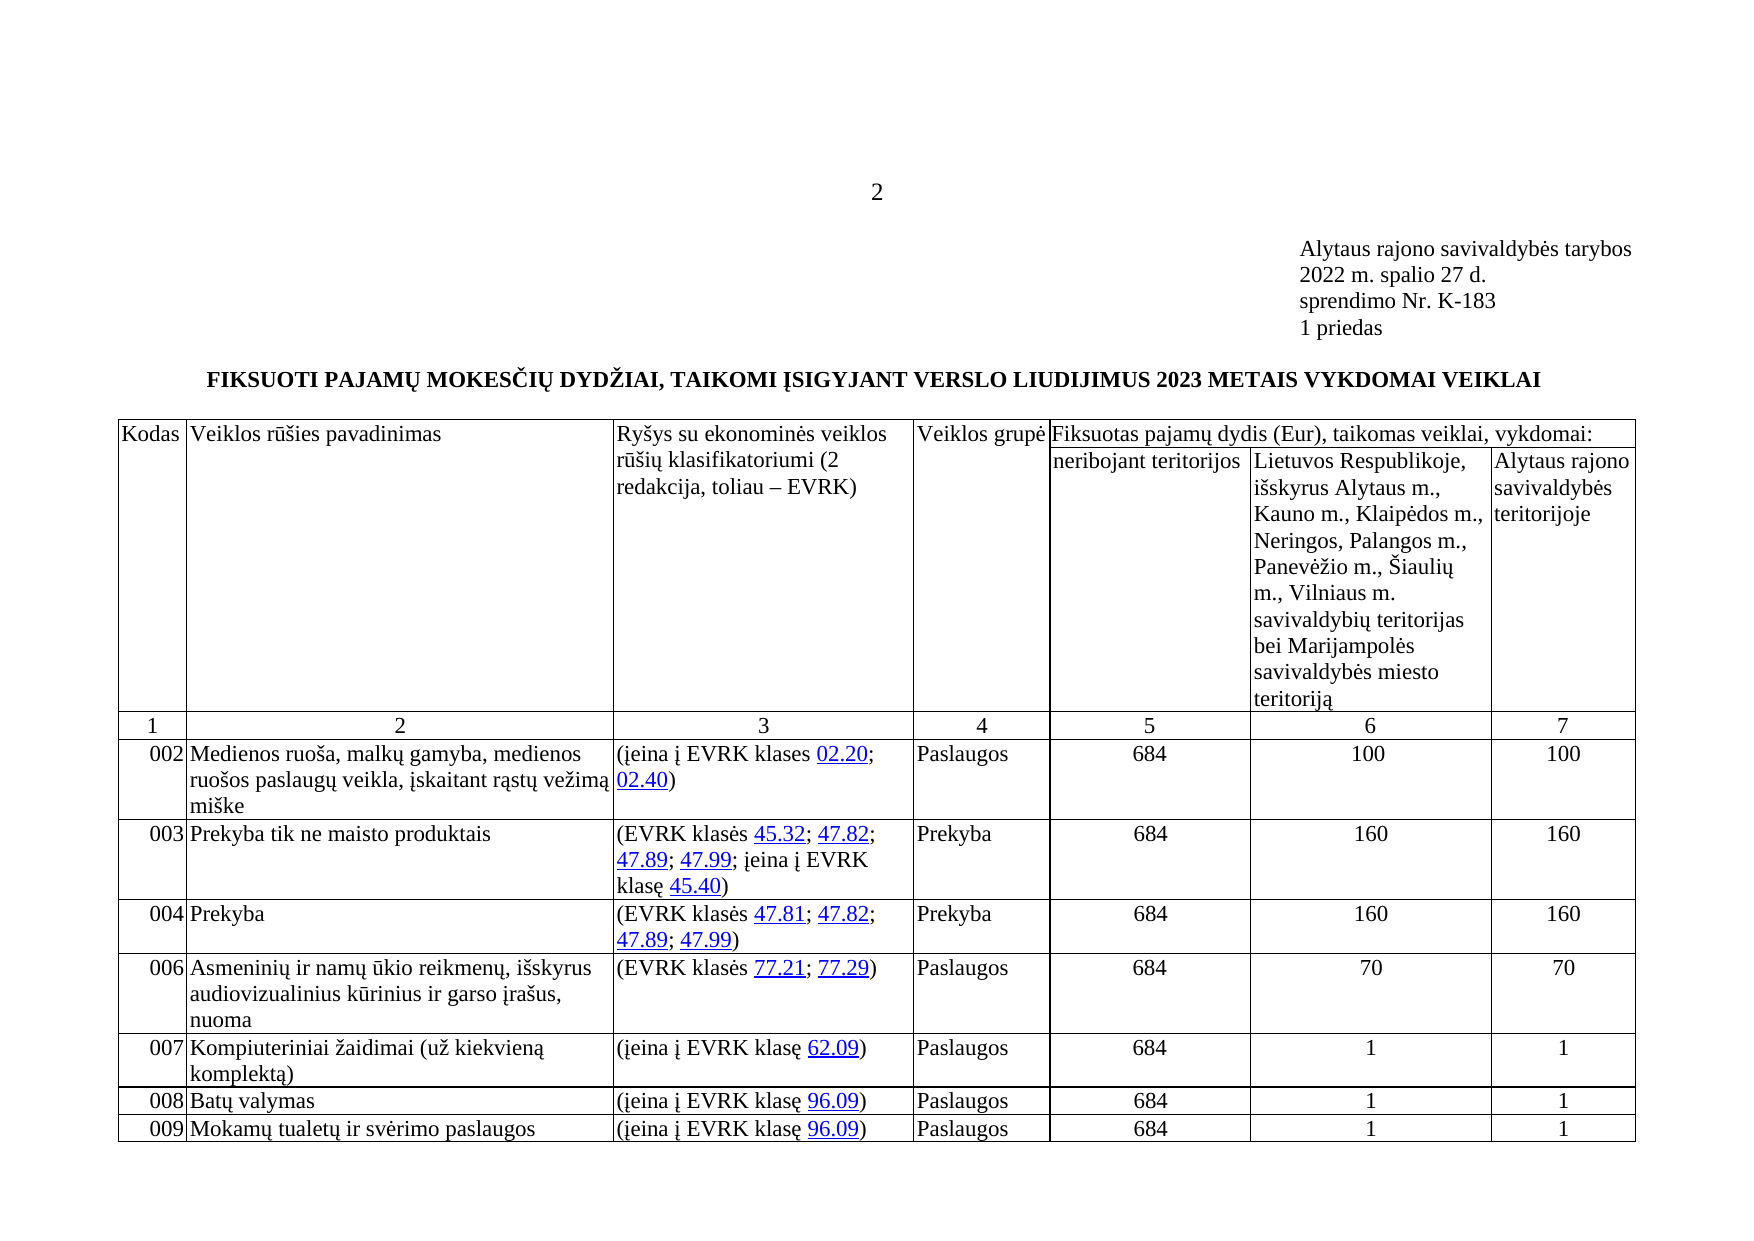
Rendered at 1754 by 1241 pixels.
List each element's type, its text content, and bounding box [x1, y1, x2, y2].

table_cell 006 [119, 954, 186, 1033]
table_cell 7 [1492, 712, 1635, 738]
table_cell 003 [119, 820, 186, 899]
table_header Kodas [119, 420, 186, 711]
table_cell Paslaugos [914, 1088, 1049, 1114]
table_cell Lietuvos Respublikoje, išskyrus Alytaus m., Kauno m., Klaipėdos m., Neringos, Palangos m., Panevėžio m., Šiaulių m., Vilniaus m. savivaldybių teritorijas bei Marijampolės savivaldybės miesto teritoriją [1251, 448, 1491, 711]
table_cell 160 [1492, 820, 1635, 899]
table_header Veiklos rūšies pavadinimas [187, 420, 613, 711]
table_cell 1 [1251, 1088, 1491, 1114]
table_cell 684 [1051, 900, 1250, 952]
table_cell (EVRK klasės 45.32; 47.82; 47.89; 47.99; įeina į EVRK klasę 45.40) [614, 820, 913, 899]
table_cell Medienos ruoša, malkų gamyba, medienos ruošos paslaugų veikla, įskaitant rąstų vežimą miške [187, 740, 613, 819]
table_cell 3 [614, 712, 913, 738]
table_cell 007 [119, 1034, 186, 1086]
table_cell 70 [1251, 954, 1491, 1033]
table_cell (įeina į EVRK klasę 96.09) [614, 1115, 913, 1141]
table_cell Alytaus rajono savivaldybės teritorijoje [1492, 448, 1635, 711]
table_cell (įeina į EVRK klases 02.20; 02.40) [614, 740, 913, 819]
table_cell Kompiuteriniai žaidimai (už kiekvieną komplektą) [187, 1034, 613, 1086]
table_cell Mokamų tualetų ir svėrimo paslaugos [187, 1115, 613, 1141]
table_cell Prekyba [914, 900, 1049, 952]
text 2022 m. spalio 27 d. [1299, 261, 1636, 287]
table_cell 684 [1051, 1115, 1250, 1141]
table_cell Prekyba [914, 820, 1049, 899]
text Alytaus rajono savivaldybės tarybos [1299, 235, 1636, 261]
table_cell 684 [1051, 1088, 1250, 1114]
table_cell 684 [1051, 954, 1250, 1033]
table_cell 008 [119, 1088, 186, 1114]
table_cell Batų valymas [187, 1088, 613, 1114]
table_cell Prekyba [187, 900, 613, 952]
table_cell 1 [1492, 1115, 1635, 1141]
table_cell 1 [119, 712, 186, 738]
table_cell 004 [119, 900, 186, 952]
table_cell 684 [1051, 820, 1250, 899]
table_cell 1 [1492, 1034, 1635, 1086]
table_header Fiksuotas pajamų dydis (Eur), taikomas veiklai, vykdomai: [1051, 420, 1635, 447]
text FIKSUOTI PAJAMŲ MOKESČIŲ DYDŽIAI, TAIKOMI ĮSIGYJANT VERSLO LIUDIJIMUS 2023 METAIS VYKDOMAI VEIKLAI [118, 366, 1636, 393]
table_cell 684 [1051, 740, 1250, 819]
table_cell 1 [1251, 1115, 1491, 1141]
table_cell neribojant teritorijos [1051, 448, 1250, 711]
table_cell Paslaugos [914, 1115, 1049, 1141]
table_cell 4 [914, 712, 1049, 738]
table_cell Prekyba tik ne maisto produktais [187, 820, 613, 899]
table_cell Asmeninių ir namų ūkio reikmenų, išskyrus audiovizualinius kūrinius ir garso įrašus, nuoma [187, 954, 613, 1033]
table_header Veiklos grupė [914, 420, 1049, 711]
table_cell 009 [119, 1115, 186, 1141]
text 1 priedas [1299, 314, 1636, 340]
text sprendimo Nr. K-183 [1299, 287, 1636, 314]
table_cell (įeina į EVRK klasę 62.09) [614, 1034, 913, 1086]
table_cell (EVRK klasės 47.81; 47.82; 47.89; 47.99) [614, 900, 913, 952]
table_cell 1 [1492, 1088, 1635, 1114]
table_cell 100 [1251, 740, 1491, 819]
table_cell Paslaugos [914, 954, 1049, 1033]
table_header Ryšys su ekonominės veiklos rūšių klasifikatoriumi (2 redakcija, toliau – EVRK) [614, 420, 913, 711]
table_cell 2 [187, 712, 613, 738]
table_cell Paslaugos [914, 740, 1049, 819]
table_cell Paslaugos [914, 1034, 1049, 1086]
table_cell 160 [1251, 900, 1491, 952]
table_cell 1 [1251, 1034, 1491, 1086]
table_cell 70 [1492, 954, 1635, 1033]
table_cell (EVRK klasės 77.21; 77.29) [614, 954, 913, 1033]
table_cell 160 [1492, 900, 1635, 952]
table_cell 6 [1251, 712, 1491, 738]
table_cell 160 [1251, 820, 1491, 899]
table_cell (įeina į EVRK klasę 96.09) [614, 1088, 913, 1114]
table_cell 684 [1051, 1034, 1250, 1086]
table_cell 002 [119, 740, 186, 819]
table_cell 100 [1492, 740, 1635, 819]
table_cell 5 [1051, 712, 1250, 738]
